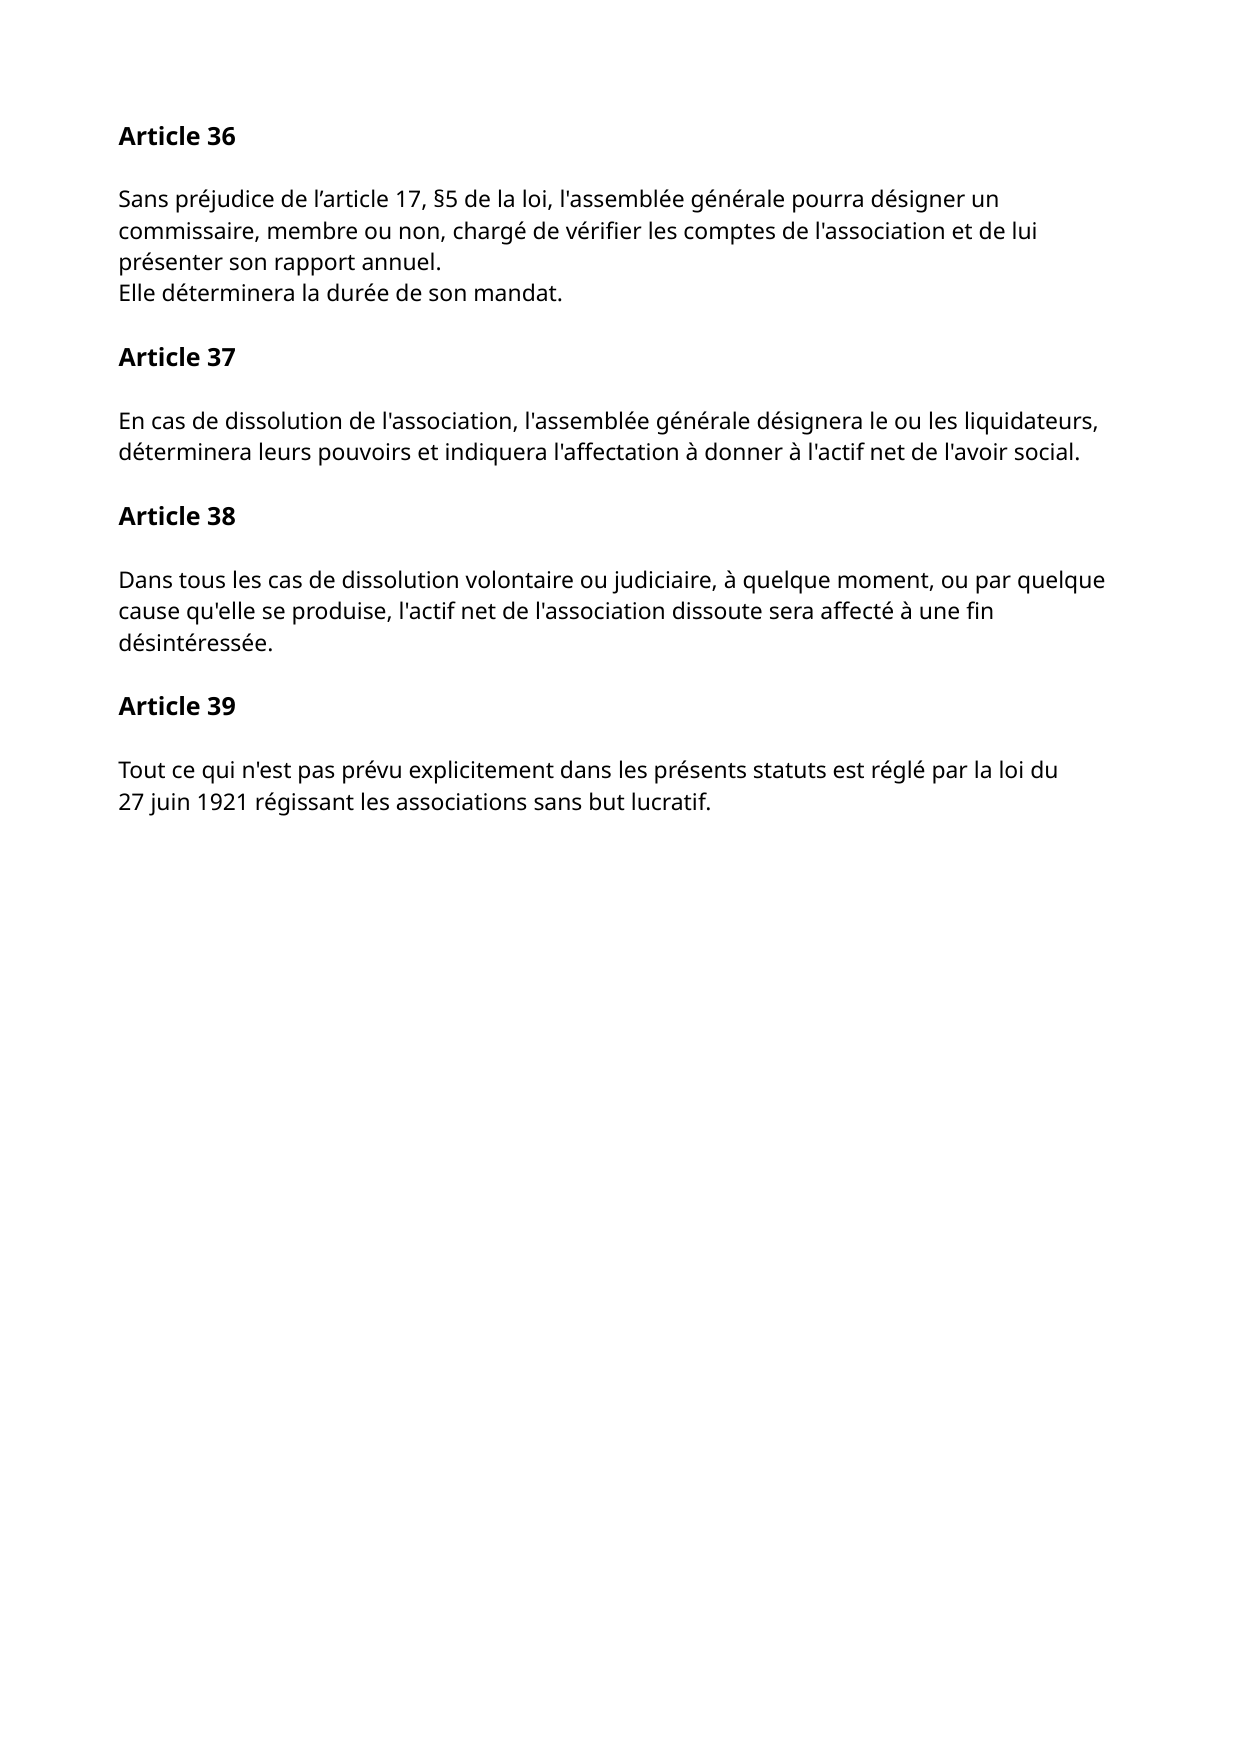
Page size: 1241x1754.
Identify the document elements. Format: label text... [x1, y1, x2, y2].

text Tout ce qui n'est pas prévu explicitement dans les présents statuts est réglé par la loi du 27 juin 1921 régissant les associations sans but lucratif. [118, 754, 1122, 817]
text En cas de dissolution de l'association, l'assemblée générale désignera le ou les liquidateurs, déterminera leurs pouvoirs et indiquera l'affectation à donner à l'actif net de l'avoir social. [118, 405, 1122, 467]
text Elle déterminera la durée de son mandat. [118, 277, 1122, 308]
subtitle Article 39 [118, 689, 1122, 723]
text Dans tous les cas de dissolution volontaire ou judiciaire, à quelque moment, ou par quelque cause qu'elle se produise, l'actif net de l'association dissoute sera affecté à une fin désintéressée. [118, 564, 1122, 658]
text Sans préjudice de l’article 17, §5 de la loi, l'assemblée générale pourra désigner un commissaire, membre ou non, chargé de vérifier les comptes de l'association et de lui présenter son rapport annuel. [118, 183, 1122, 277]
subtitle Article 38 [118, 499, 1122, 533]
subtitle Article 37 [118, 340, 1122, 374]
subtitle Article 36 [118, 118, 1122, 152]
